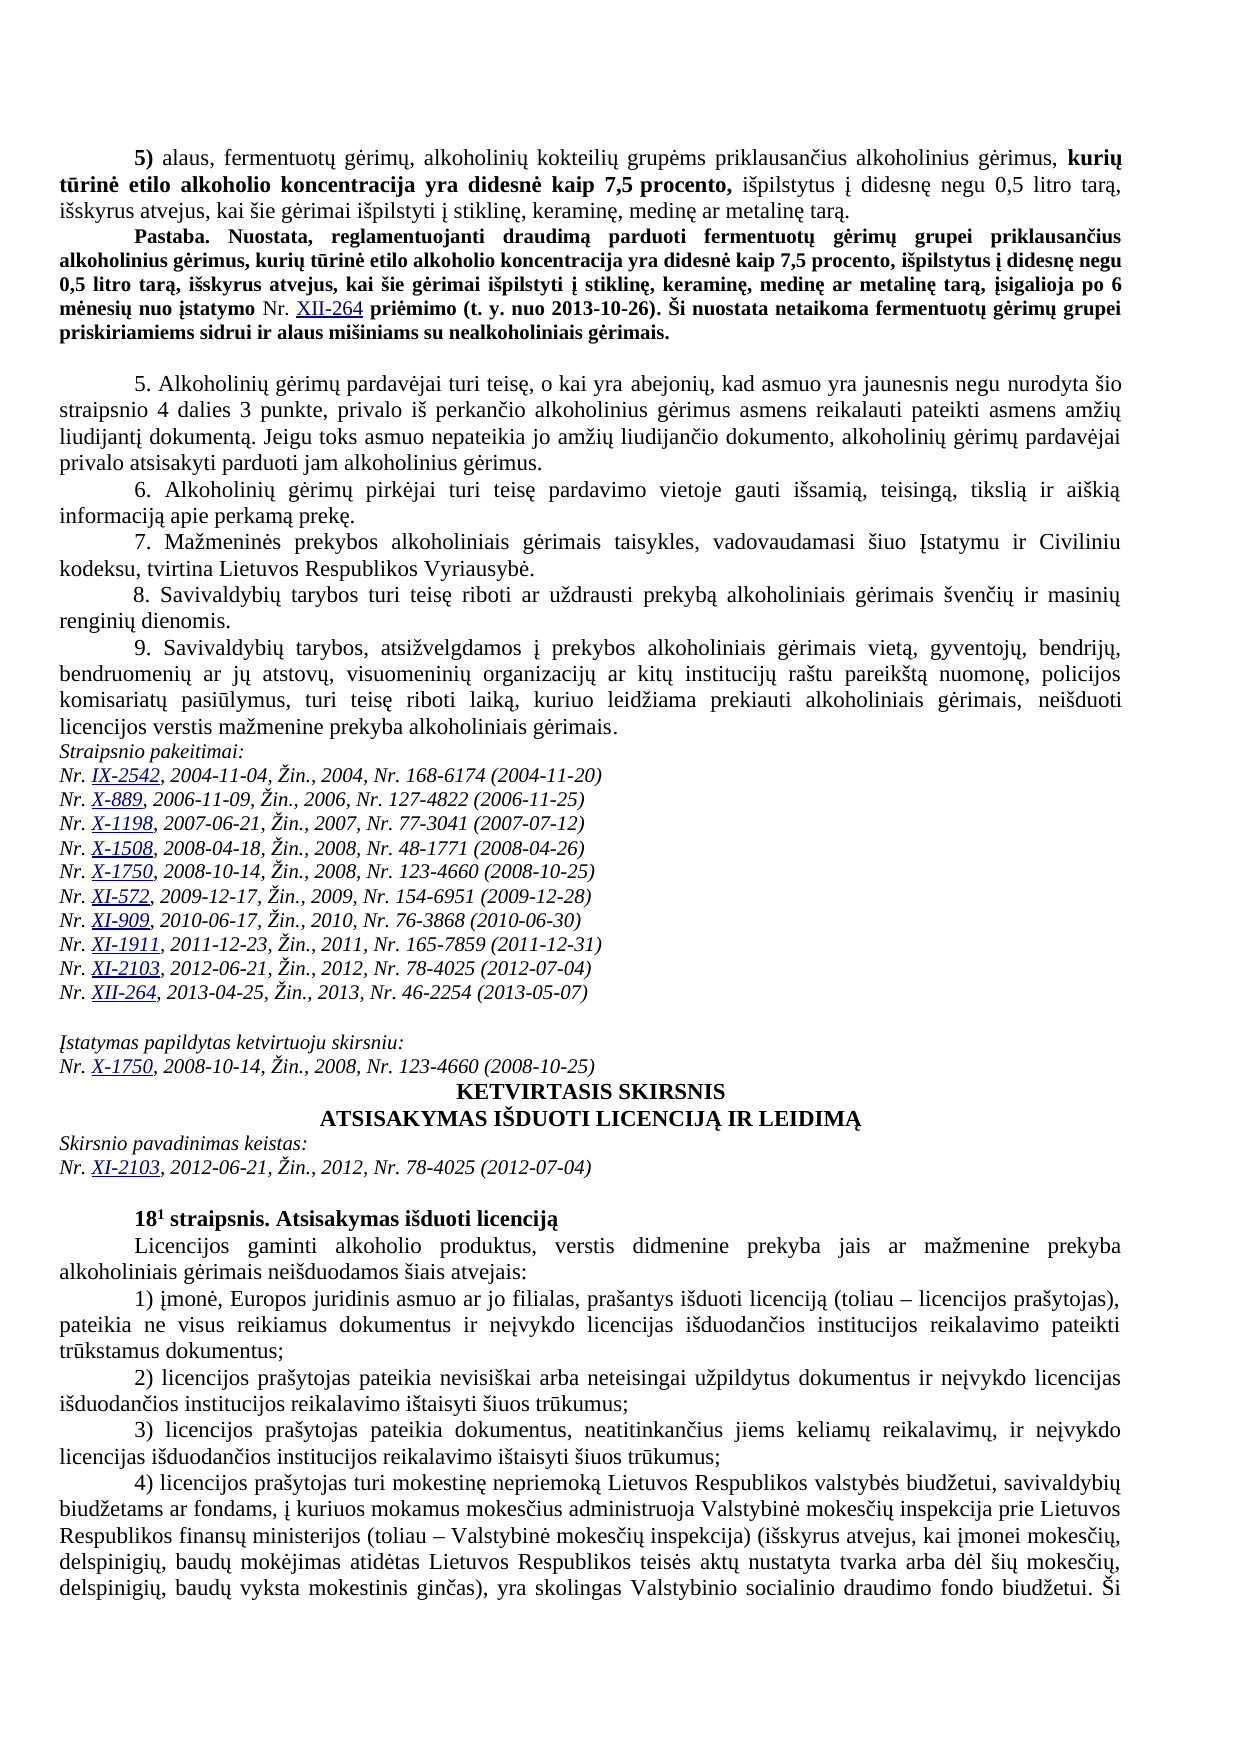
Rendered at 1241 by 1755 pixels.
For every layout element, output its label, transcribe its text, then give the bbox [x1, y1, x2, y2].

text 5. Alkoholinių gėrimų pardavėjai turi teisę, o kai yra abejonių, kad asmuo yra jaunesnis negu nurodyta šio straipsnio 4 dalies 3 punkte, privalo iš perkančio alkoholinius gėrimus asmens reikalauti pateikti asmens amžių liudijantį dokumentą. Jeigu toks asmuo nepateikia jo amžių liudijančio dokumento, alkoholinių gėrimų pardavėjai privalo atsisakyti parduoti jam alkoholinius gėrimus. [59, 370, 1122, 476]
text Įstatymas papildytas ketvirtuoju skirsniu: [59, 1030, 1122, 1054]
text Nr. XI-2103, 2012-06-21, Žin., 2012, Nr. 78-4025 (2012-07-04) [59, 1155, 1122, 1179]
text 1) įmonė, Europos juridinis asmuo ar jo filialas, prašantys išduoti licenciją (toliau – licencijos prašytojas), pateikia ne visus reikiamus dokumentus ir neįvykdo licencijas išduodančios institucijos reikalavimo pateikti trūkstamus dokumentus; [59, 1284, 1122, 1364]
text Pastaba. Nuostata, reglamentuojanti draudimą parduoti fermentuotų gėrimų grupei priklausančius alkoholinius gėrimus, kurių tūrinė etilo alkoholio koncentracija yra didesnė kaip 7,5 procento, išpilstytus į didesnę negu 0,5 litro tarą, išskyrus atvejus, kai šie gėrimai išpilstyti į stiklinę, keraminę, medinę ar metalinę tarą, įsigalioja po 6 mėnesių nuo įstatymo Nr. XII-264 priėmimo (t. y. nuo 2013-10-26). Ši nuostata netaikoma fermentuotų gėrimų grupei priskiriamiems sidrui ir alaus mišiniams su nealkoholiniais gėrimais. [59, 223, 1122, 344]
text Nr. XII-264, 2013-04-25, Žin., 2013, Nr. 46-2254 (2013-05-07) [59, 980, 1122, 1004]
text 3) licencijos prašytojas pateikia dokumentus, neatitinkančius jiems keliamų reikalavimų, ir neįvykdo licencijas išduodančios institucijos reikalavimo ištaisyti šiuos trūkumus; [59, 1416, 1122, 1469]
text Nr. XI-2103, 2012-06-21, Žin., 2012, Nr. 78-4025 (2012-07-04) [59, 956, 1122, 980]
text Straipsnio pakeitimai: [59, 739, 1122, 763]
text 181 straipsnis. Atsisakymas išduoti licenciją [59, 1206, 1122, 1232]
text 7. Mažmeninės prekybos alkoholiniais gėrimais taisykles, vadovaudamasi šiuo Įstatymu ir Civiliniu kodeksu, tvirtina Lietuvos Respublikos Vyriausybė. [59, 528, 1122, 581]
text Nr. X-1750, 2008-10-14, Žin., 2008, Nr. 123-4660 (2008-10-25) [59, 1054, 1122, 1078]
text KETVIRTASIS SKIRSNIS [59, 1078, 1122, 1105]
text Nr. IX-2542, 2004-11-04, Žin., 2004, Nr. 168-6174 (2004-11-20) [59, 763, 1122, 787]
text 6. Alkoholinių gėrimų pirkėjai turi teisę pardavimo vietoje gauti išsamią, teisingą, tikslią ir aiškią informaciją apie perkamą prekę. [59, 476, 1122, 528]
text 8. Savivaldybių tarybos turi teisę riboti ar uždrausti prekybą alkoholiniais gėrimais švenčių ir masinių renginių dienomis. [59, 581, 1122, 634]
text Nr. X-1508, 2008-04-18, Žin., 2008, Nr. 48-1771 (2008-04-26) [59, 835, 1122, 859]
text Nr. X-1750, 2008-10-14, Žin., 2008, Nr. 123-4660 (2008-10-25) [59, 859, 1122, 883]
text Nr. XI-572, 2009-12-17, Žin., 2009, Nr. 154-6951 (2009-12-28) [59, 883, 1122, 908]
text 2) licencijos prašytojas pateikia nevisiškai arba neteisingai užpildytus dokumentus ir neįvykdo licencijas išduodančios institucijos reikalavimo ištaisyti šiuos trūkumus; [59, 1364, 1122, 1416]
text Licencijos gaminti alkoholio produktus, verstis didmenine prekyba jais ar mažmenine prekyba alkoholiniais gėrimais neišduodamos šiais atvejais: [59, 1232, 1122, 1284]
text ATSISAKYMAS IŠDUOTI LICENCIJĄ IR LEIDIMĄ [59, 1105, 1122, 1131]
text Nr. XI-1911, 2011-12-23, Žin., 2011, Nr. 165-7859 (2011-12-31) [59, 932, 1122, 956]
text Nr. X-1198, 2007-06-21, Žin., 2007, Nr. 77-3041 (2007-07-12) [59, 811, 1122, 835]
text Nr. XI-909, 2010-06-17, Žin., 2010, Nr. 76-3868 (2010-06-30) [59, 908, 1122, 932]
text 5) alaus, fermentuotų gėrimų, alkoholinių kokteilių grupėms priklausančius alkoholinius gėrimus, kurių tūrinė etilo alkoholio koncentracija yra didesnė kaip 7,5 procento, išpilstytus į didesnę negu 0,5 litro tarą, išskyrus atvejus, kai šie gėrimai išpilstyti į stiklinę, keraminę, medinę ar metalinę tarą. [59, 144, 1122, 223]
text 4) licencijos prašytojas turi mokestinę nepriemoką Lietuvos Respublikos valstybės biudžetui, savivaldybių biudžetams ar fondams, į kuriuos mokamus mokesčius administruoja Valstybinė mokesčių inspekcija prie Lietuvos Respublikos finansų ministerijos (toliau – Valstybinė mokesčių inspekcija) (išskyrus atvejus, kai įmonei mokesčių, delspinigių, baudų mokėjimas atidėtas Lietuvos Respublikos teisės aktų nustatyta tvarka arba dėl šių mokesčių, delspinigių, baudų vyksta mokestinis ginčas), yra skolingas Valstybinio socialinio draudimo fondo biudžetui. Ši [59, 1469, 1122, 1601]
text 9. Savivaldybių tarybos, atsižvelgdamos į prekybos alkoholiniais gėrimais vietą, gyventojų, bendrijų, bendruomenių ar jų atstovų, visuomeninių organizacijų ar kitų institucijų raštu pareikštą nuomonę, policijos komisariatų pasiūlymus, turi teisę riboti laiką, kuriuo leidžiama prekiauti alkoholiniais gėrimais, neišduoti licencijos verstis mažmenine prekyba alkoholiniais gėrimais. [59, 634, 1122, 739]
text Nr. X-889, 2006-11-09, Žin., 2006, Nr. 127-4822 (2006-11-25) [59, 787, 1122, 811]
text Skirsnio pavadinimas keistas: [59, 1131, 1122, 1155]
